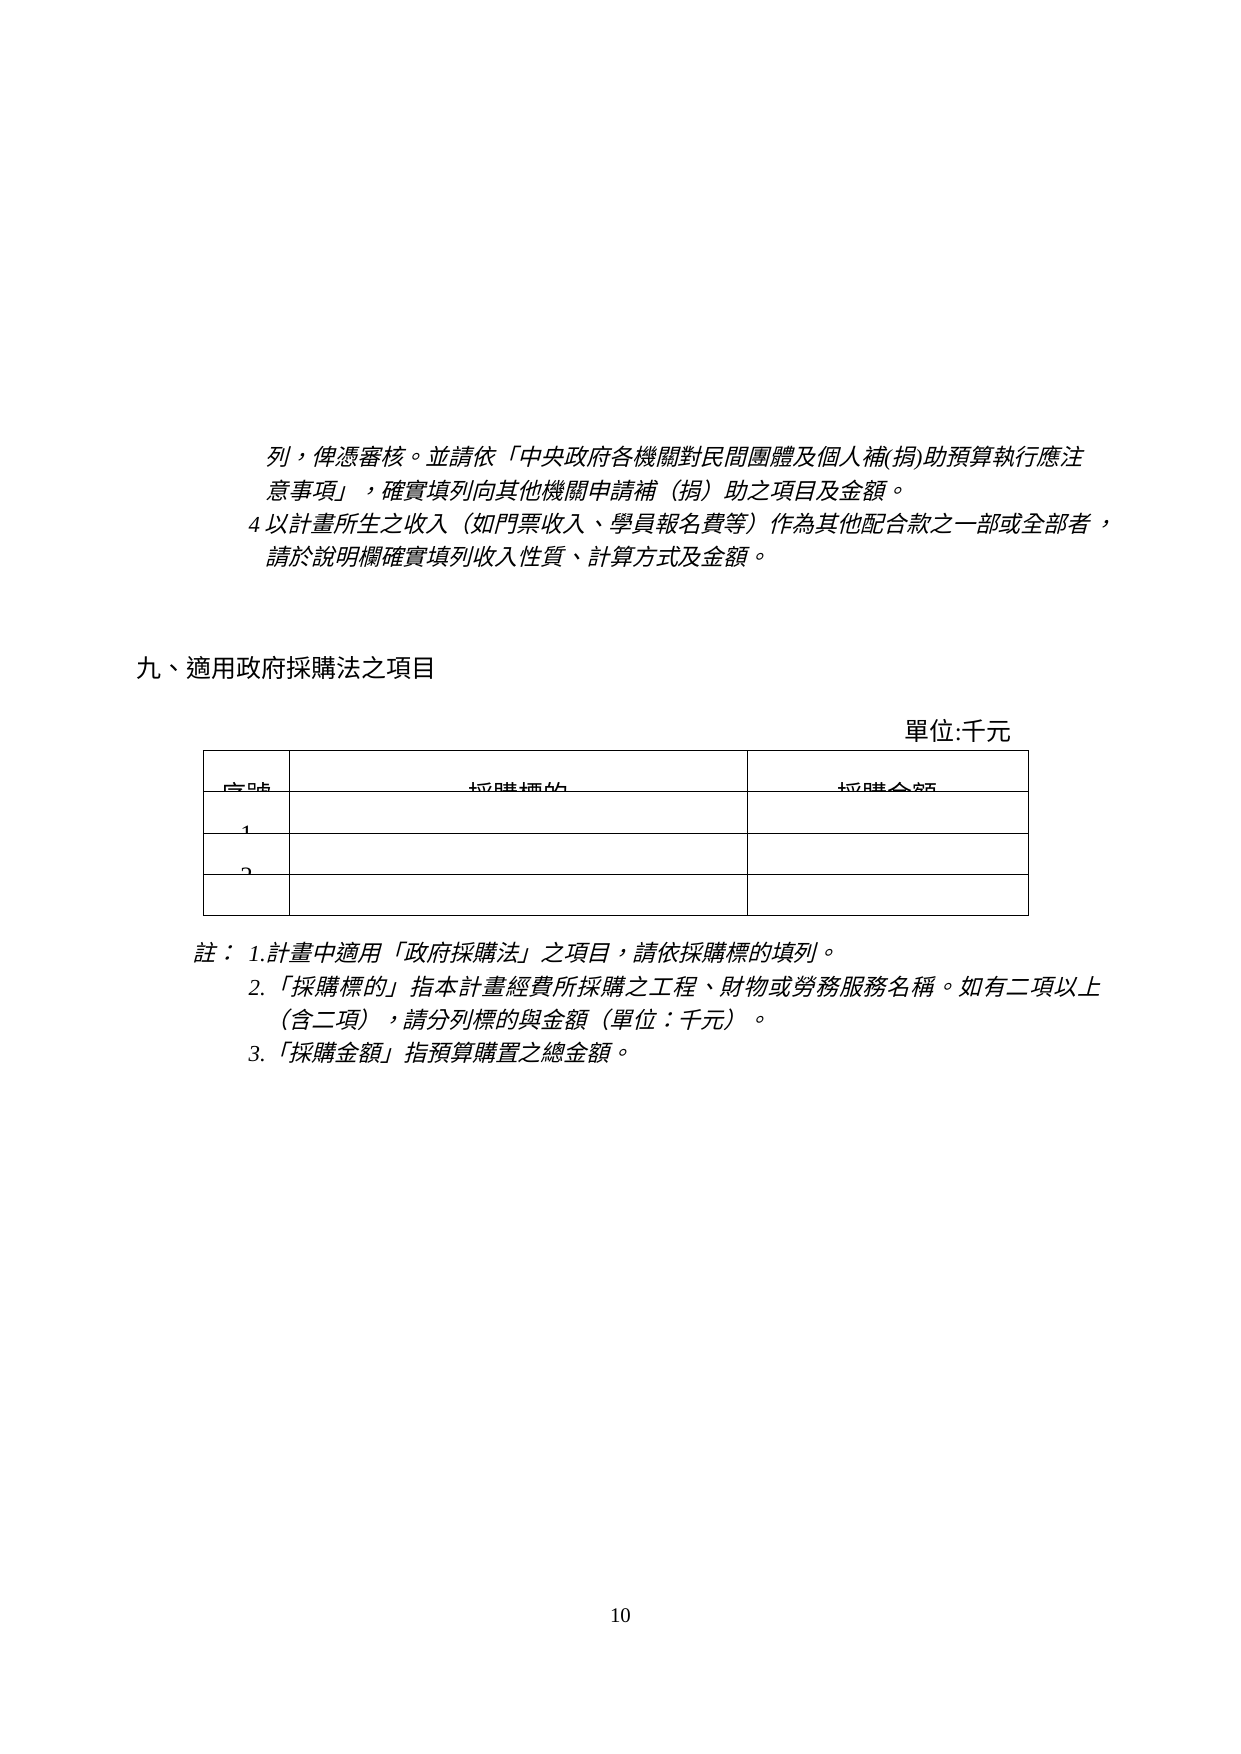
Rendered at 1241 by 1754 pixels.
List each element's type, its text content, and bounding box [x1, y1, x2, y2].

text 列，俾憑審核。並請依「中央政府各機關對民間團體及個人補(捐)助預算執行應注意事項」，確實填列向其他機關申請補（捐）助之項目及金額。 [192, 439, 1104, 506]
table_cell [748, 875, 1028, 915]
table_cell [748, 792, 1028, 833]
table_cell [290, 834, 747, 874]
table_header 採購金額 [748, 751, 1028, 791]
table_cell [290, 875, 747, 915]
table_cell 2 [204, 834, 289, 874]
text 4以計畫所生之收入（如門票收入、學員報名費等）作為其他配合款之一部或全部者，請於說明欄確實填列收入性質、計算方式及金額。 [192, 506, 1104, 572]
table_cell [204, 875, 289, 915]
text 單位:千元 [180, 687, 1104, 750]
table_cell 1 [204, 792, 289, 833]
text 2.「採購標的」指本計畫經費所採購之工程、財物或勞務服務名稱。如有二項以上（含二項），請分列標的與金額（單位：千元）。 [192, 968, 1104, 1035]
table_header 採購標的 [290, 751, 747, 791]
text 九、適用政府採購法之項目 [136, 625, 1104, 687]
table_cell [748, 834, 1028, 874]
text 3.「採購金額」指預算購置之總金額。 [192, 1035, 1104, 1068]
table_header 序號 [204, 751, 289, 791]
table_cell [290, 792, 747, 833]
text 註： 1.計畫中適用「政府採購法」之項目，請依採購標的填列。 [192, 935, 1104, 968]
